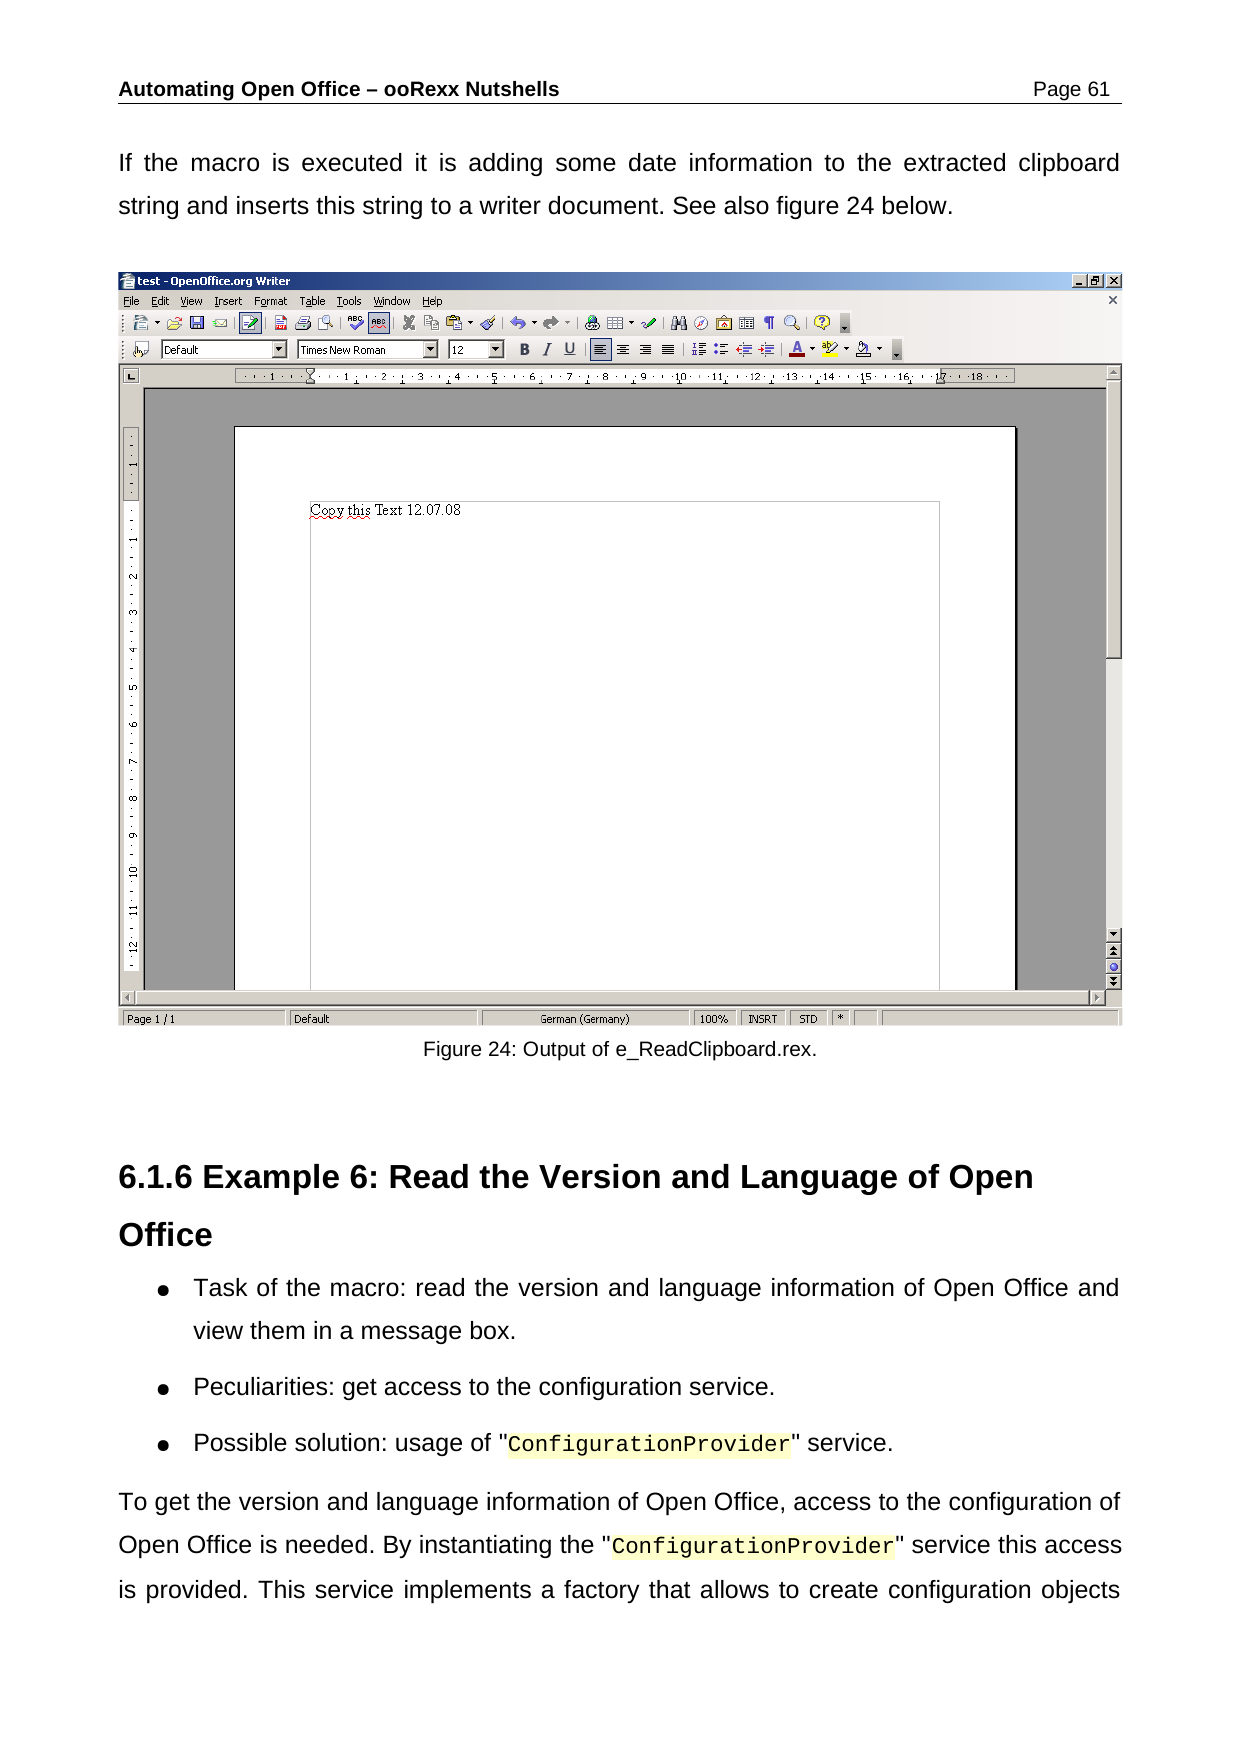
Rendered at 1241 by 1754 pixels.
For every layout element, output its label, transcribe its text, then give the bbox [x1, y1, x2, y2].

picture [118, 272, 1123, 1026]
text Figure 24: Output of e_ReadClipboard.rex. [118, 1026, 1122, 1061]
list Task of the macro: read the version and language information of Open Office and view them in a message box. [156, 1272, 1122, 1345]
text To get the version and language information of Open Office, access to the configuration of Open Office is needed. By instantiating the "ConfigurationProvider" service this access is provided. This service implements a factory that allows to create configuration objects [118, 1486, 1122, 1604]
subtitle Example 6: Read the Version and Language of Open Office [118, 1157, 1122, 1253]
list Possible solution: usage of "ConfigurationProvider" service. [156, 1428, 1122, 1459]
text If the macro is executed it is adding some date information to the extracted clipboard string and inserts this string to a writer document. See also figure 24 below. [118, 148, 1122, 220]
list Peculiarities: get access to the configuration service. [156, 1372, 1122, 1401]
